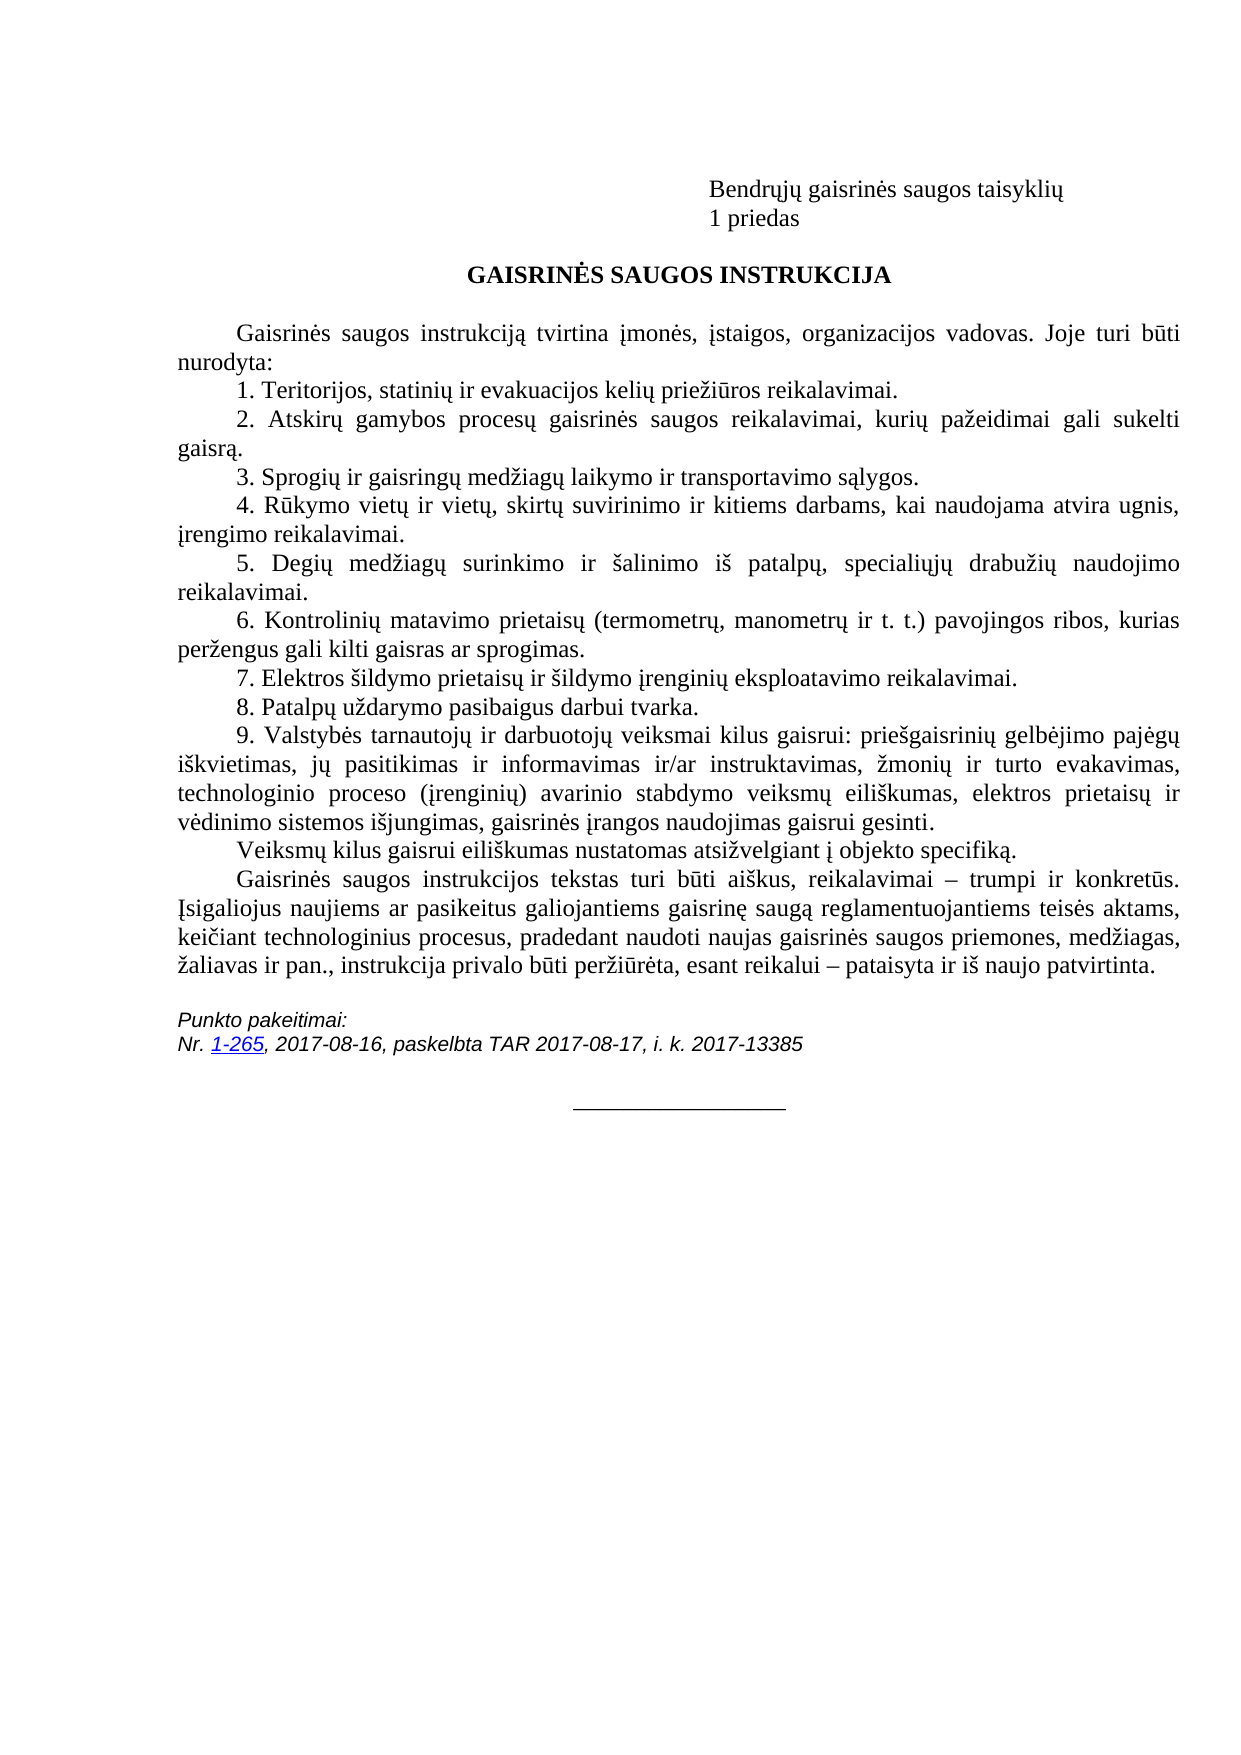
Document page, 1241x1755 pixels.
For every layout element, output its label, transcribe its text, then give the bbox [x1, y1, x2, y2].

text GAISRINĖS SAUGOS INSTRUKCIJA [177, 260, 1181, 289]
text 7. Elektros šildymo prietaisų ir šildymo įrenginių eksploatavimo reikalavimai. [177, 663, 1181, 692]
text _________________ [177, 1084, 1181, 1113]
text Veiksmų kilus gaisrui eiliškumas nustatomas atsižvelgiant į objekto specifiką. [177, 835, 1181, 864]
text 6. Kontrolinių matavimo prietaisų (termometrų, manometrų ir t. t.) pavojingos ribos, kurias peržengus gali kilti gaisras ar sprogimas. [177, 605, 1181, 663]
text 1 priedas [177, 203, 1181, 232]
text Gaisrinės saugos instrukciją tvirtina įmonės, įstaigos, organizacijos vadovas. Joje turi būti nurodyta: [177, 318, 1181, 375]
text 5. Degių medžiagų surinkimo ir šalinimo iš patalpų, specialiųjų drabužių naudojimo reikalavimai. [177, 548, 1181, 605]
text 4. Rūkymo vietų ir vietų, skirtų suvirinimo ir kitiems darbams, kai naudojama atvira ugnis, įrengimo reikalavimai. [177, 490, 1181, 548]
text Nr. 1-265, 2017-08-16, paskelbta TAR 2017-08-17, i. k. 2017-13385 [177, 1032, 1181, 1056]
text Punkto pakeitimai: [177, 1008, 1181, 1032]
text 3. Sprogių ir gaisringų medžiagų laikymo ir transportavimo sąlygos. [177, 462, 1181, 490]
text 2. Atskirų gamybos procesų gaisrinės saugos reikalavimai, kurių pažeidimai gali sukelti gaisrą. [177, 404, 1181, 462]
text Gaisrinės saugos instrukcijos tekstas turi būti aiškus, reikalavimai – trumpi ir konkretūs. Įsigaliojus naujiems ar pasikeitus galiojantiems gaisrinę saugą reglamentuojantiems teisės aktams, keičiant technologinius procesus, pradedant naudoti naujas gaisrinės saugos priemones, medžiagas, žaliavas ir pan., instrukcija privalo būti peržiūrėta, esant reikalui – pataisyta ir iš naujo patvirtinta. [177, 864, 1181, 979]
text 1. Teritorijos, statinių ir evakuacijos kelių priežiūros reikalavimai. [177, 375, 1181, 404]
text Bendrųjų gaisrinės saugos taisyklių [709, 174, 1181, 203]
text 9. Valstybės tarnautojų ir darbuotojų veiksmai kilus gaisrui: priešgaisrinių gelbėjimo pajėgų iškvietimas, jų pasitikimas ir informavimas ir/ar instruktavimas, žmonių ir turto evakavimas, technologinio proceso (įrenginių) avarinio stabdymo veiksmų eiliškumas, elektros prietaisų ir vėdinimo sistemos išjungimas, gaisrinės įrangos naudojimas gaisrui gesinti. [177, 720, 1181, 835]
text 8. Patalpų uždarymo pasibaigus darbui tvarka. [177, 692, 1181, 720]
